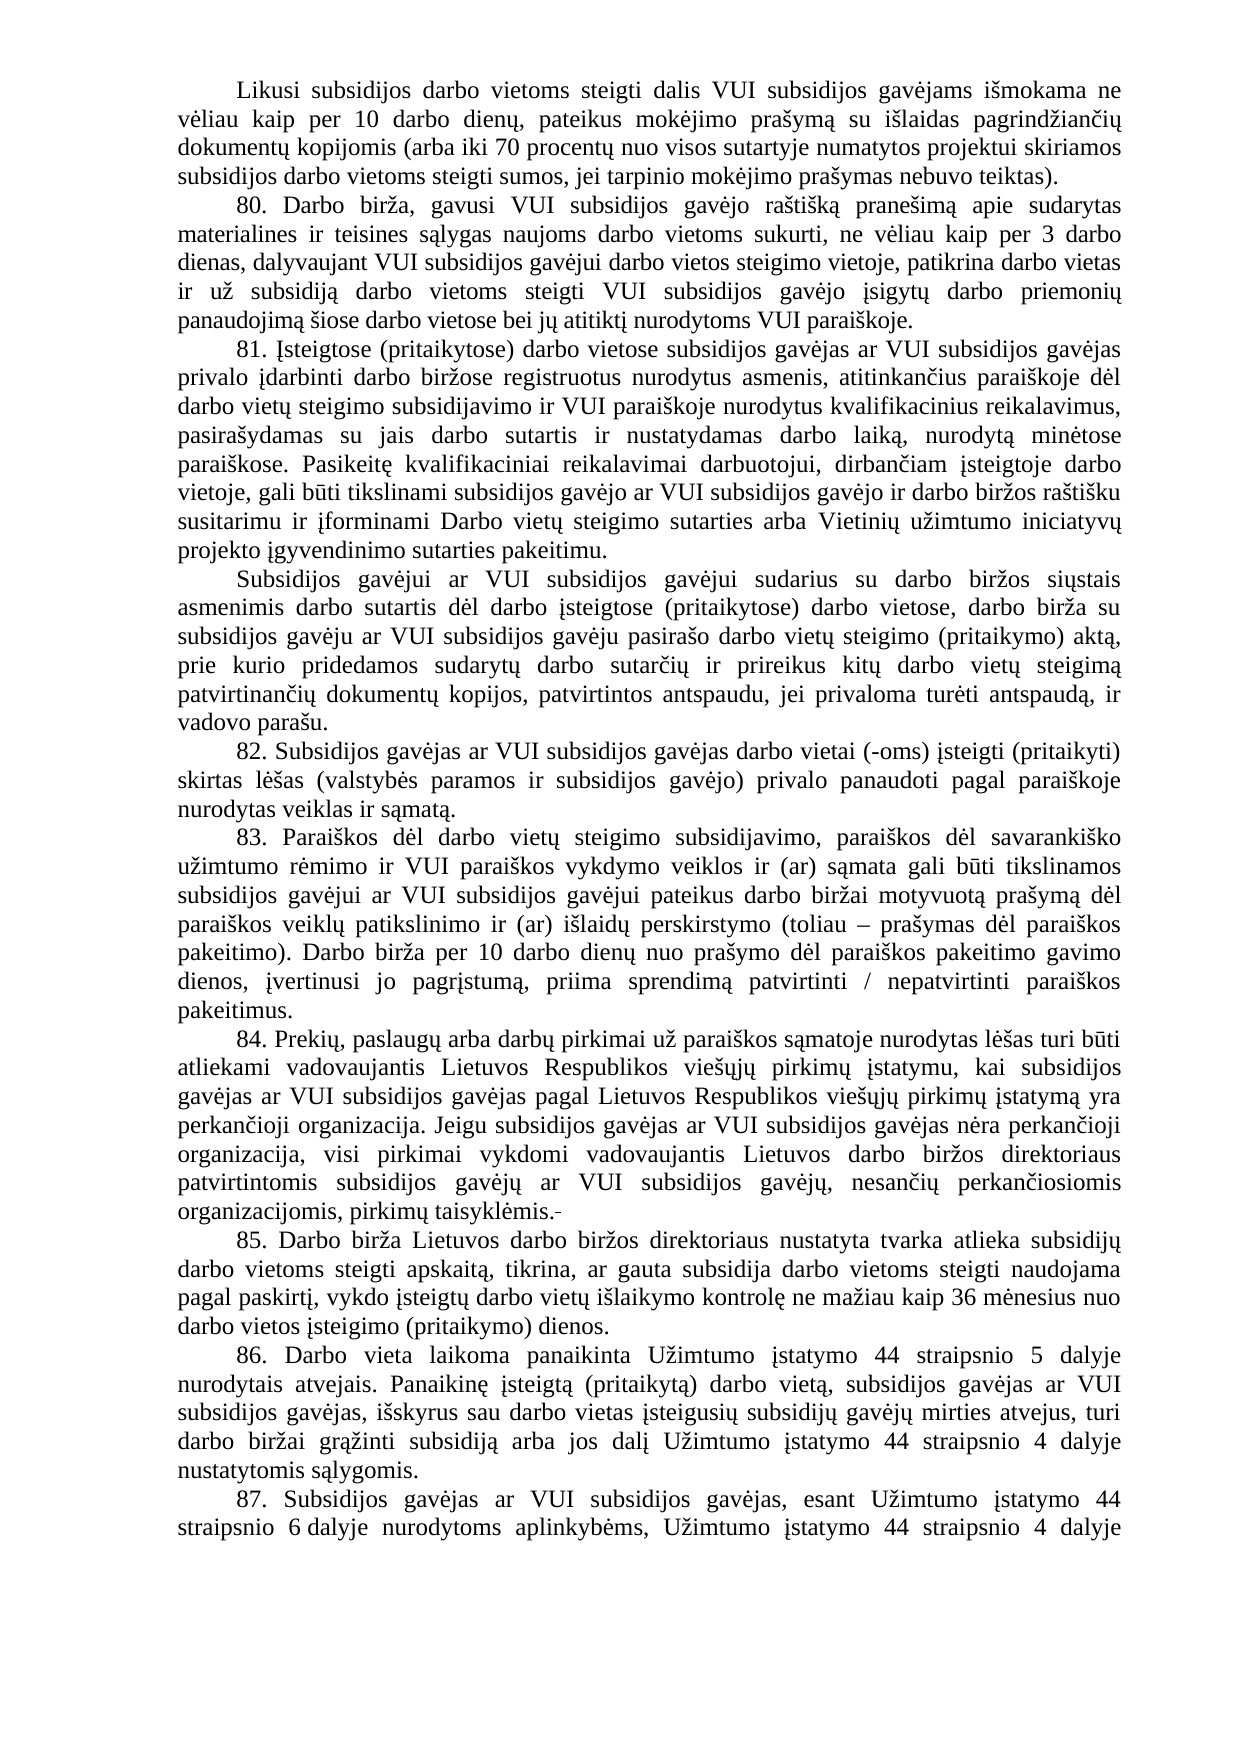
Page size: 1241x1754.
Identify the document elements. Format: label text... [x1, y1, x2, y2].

text 82. Subsidijos gavėjas ar VUI subsidijos gavėjas darbo vietai (-oms) įsteigti (pritaikyti) skirtas lėšas (valstybės paramos ir subsidijos gavėjo) privalo panaudoti pagal paraiškoje nurodytas veiklas ir sąmatą. [177, 736, 1122, 822]
text 84. Prekių, paslaugų arba darbų pirkimai už paraiškos sąmatoje nurodytas lėšas turi būti atliekami vadovaujantis Lietuvos Respublikos viešųjų pirkimų įstatymu, kai subsidijos gavėjas ar VUI subsidijos gavėjas pagal Lietuvos Respublikos viešųjų pirkimų įstatymą yra perkančioji organizacija. Jeigu subsidijos gavėjas ar VUI subsidijos gavėjas nėra perkančioji organizacija, visi pirkimai vykdomi vadovaujantis Lietuvos darbo biržos direktoriaus patvirtintomis subsidijos gavėjų ar VUI subsidijos gavėjų, nesančių perkančiosiomis organizacijomis, pirkimų taisyklėmis. [177, 1024, 1122, 1225]
text 85. Darbo birža Lietuvos darbo biržos direktoriaus nustatyta tvarka atlieka subsidijų darbo vietoms steigti apskaitą, tikrina, ar gauta subsidija darbo vietoms steigti naudojama pagal paskirtį, vykdo įsteigtų darbo vietų išlaikymo kontrolę ne mažiau kaip 36 mėnesius nuo darbo vietos įsteigimo (pritaikymo) dienos. [177, 1225, 1122, 1340]
text 80. Darbo birža, gavusi VUI subsidijos gavėjo raštišką pranešimą apie sudarytas materialines ir teisines sąlygas naujoms darbo vietoms sukurti, ne vėliau kaip per 3 darbo dienas, dalyvaujant VUI subsidijos gavėjui darbo vietos steigimo vietoje, patikrina darbo vietas ir už subsidiją darbo vietoms steigti VUI subsidijos gavėjo įsigytų darbo priemonių panaudojimą šiose darbo vietose bei jų atitiktį nurodytoms VUI paraiškoje. [177, 190, 1122, 334]
text 86. Darbo vieta laikoma panaikinta Užimtumo įstatymo 44 straipsnio 5 dalyje nurodytais atvejais. Panaikinę įsteigtą (pritaikytą) darbo vietą, subsidijos gavėjas ar VUI subsidijos gavėjas, išskyrus sau darbo vietas įsteigusių subsidijų gavėjų mirties atvejus, turi darbo biržai grąžinti subsidiją arba jos dalį Užimtumo įstatymo 44 straipsnio 4 dalyje nustatytomis sąlygomis. [177, 1340, 1122, 1484]
text 87. Subsidijos gavėjas ar VUI subsidijos gavėjas, esant Užimtumo įstatymo 44 straipsnio 6 dalyje nurodytoms aplinkybėms, Užimtumo įstatymo 44 straipsnio 4 dalyje [177, 1484, 1122, 1541]
text 81. Įsteigtose (pritaikytose) darbo vietose subsidijos gavėjas ar VUI subsidijos gavėjas privalo įdarbinti darbo biržose registruotus nurodytus asmenis, atitinkančius paraiškoje dėl darbo vietų steigimo subsidijavimo ir VUI paraiškoje nurodytus kvalifikacinius reikalavimus, pasirašydamas su jais darbo sutartis ir nustatydamas darbo laiką, nurodytą minėtose paraiškose. Pasikeitę kvalifikaciniai reikalavimai darbuotojui, dirbančiam įsteigtoje darbo vietoje, gali būti tikslinami subsidijos gavėjo ar VUI subsidijos gavėjo ir darbo biržos raštišku susitarimu ir įforminami Darbo vietų steigimo sutarties arba Vietinių užimtumo iniciatyvų projekto įgyvendinimo sutarties pakeitimu. [177, 334, 1122, 564]
text Subsidijos gavėjui ar VUI subsidijos gavėjui sudarius su darbo biržos siųstais asmenimis darbo sutartis dėl darbo įsteigtose (pritaikytose) darbo vietose, darbo birža su subsidijos gavėju ar VUI subsidijos gavėju pasirašo darbo vietų steigimo (pritaikymo) aktą, prie kurio pridedamos sudarytų darbo sutarčių ir prireikus kitų darbo vietų steigimą patvirtinančių dokumentų kopijos, patvirtintos antspaudu, jei privaloma turėti antspaudą, ir vadovo parašu. [177, 564, 1122, 736]
text Likusi subsidijos darbo vietoms steigti dalis VUI subsidijos gavėjams išmokama ne vėliau kaip per 10 darbo dienų, pateikus mokėjimo prašymą su išlaidas pagrindžiančių dokumentų kopijomis (arba iki 70 procentų nuo visos sutartyje numatytos projektui skiriamos subsidijos darbo vietoms steigti sumos, jei tarpinio mokėjimo prašymas nebuvo teiktas). [177, 75, 1122, 190]
text 83. Paraiškos dėl darbo vietų steigimo subsidijavimo, paraiškos dėl savarankiško užimtumo rėmimo ir VUI paraiškos vykdymo veiklos ir (ar) sąmata gali būti tikslinamos subsidijos gavėjui ar VUI subsidijos gavėjui pateikus darbo biržai motyvuotą prašymą dėl paraiškos veiklų patikslinimo ir (ar) išlaidų perskirstymo (toliau – prašymas dėl paraiškos pakeitimo). Darbo birža per 10 darbo dienų nuo prašymo dėl paraiškos pakeitimo gavimo dienos, įvertinusi jo pagrįstumą, priima sprendimą patvirtinti / nepatvirtinti paraiškos pakeitimus. [177, 822, 1122, 1024]
